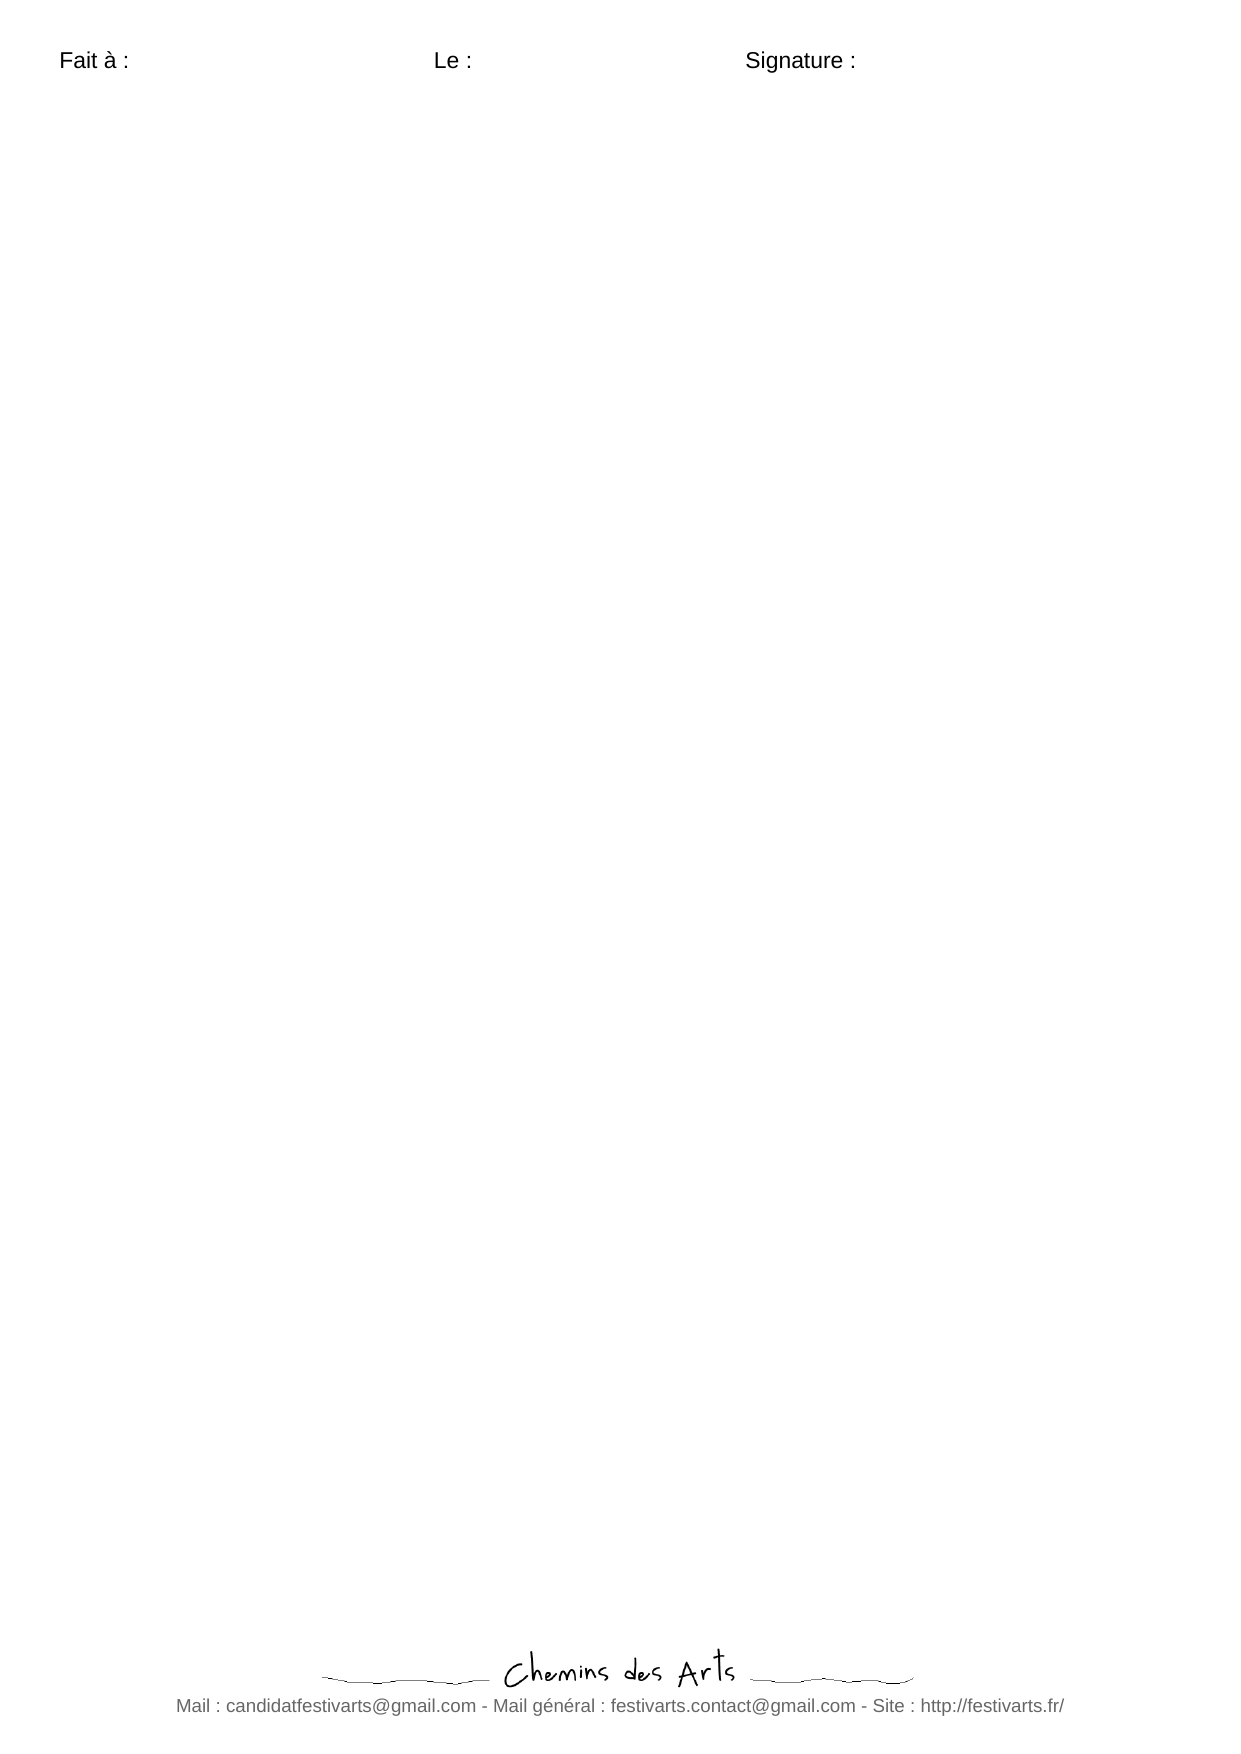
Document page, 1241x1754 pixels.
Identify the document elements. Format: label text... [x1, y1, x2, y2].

text Fait à : Le : Signature : [59, 47, 1181, 74]
picture [304, 1645, 936, 1693]
